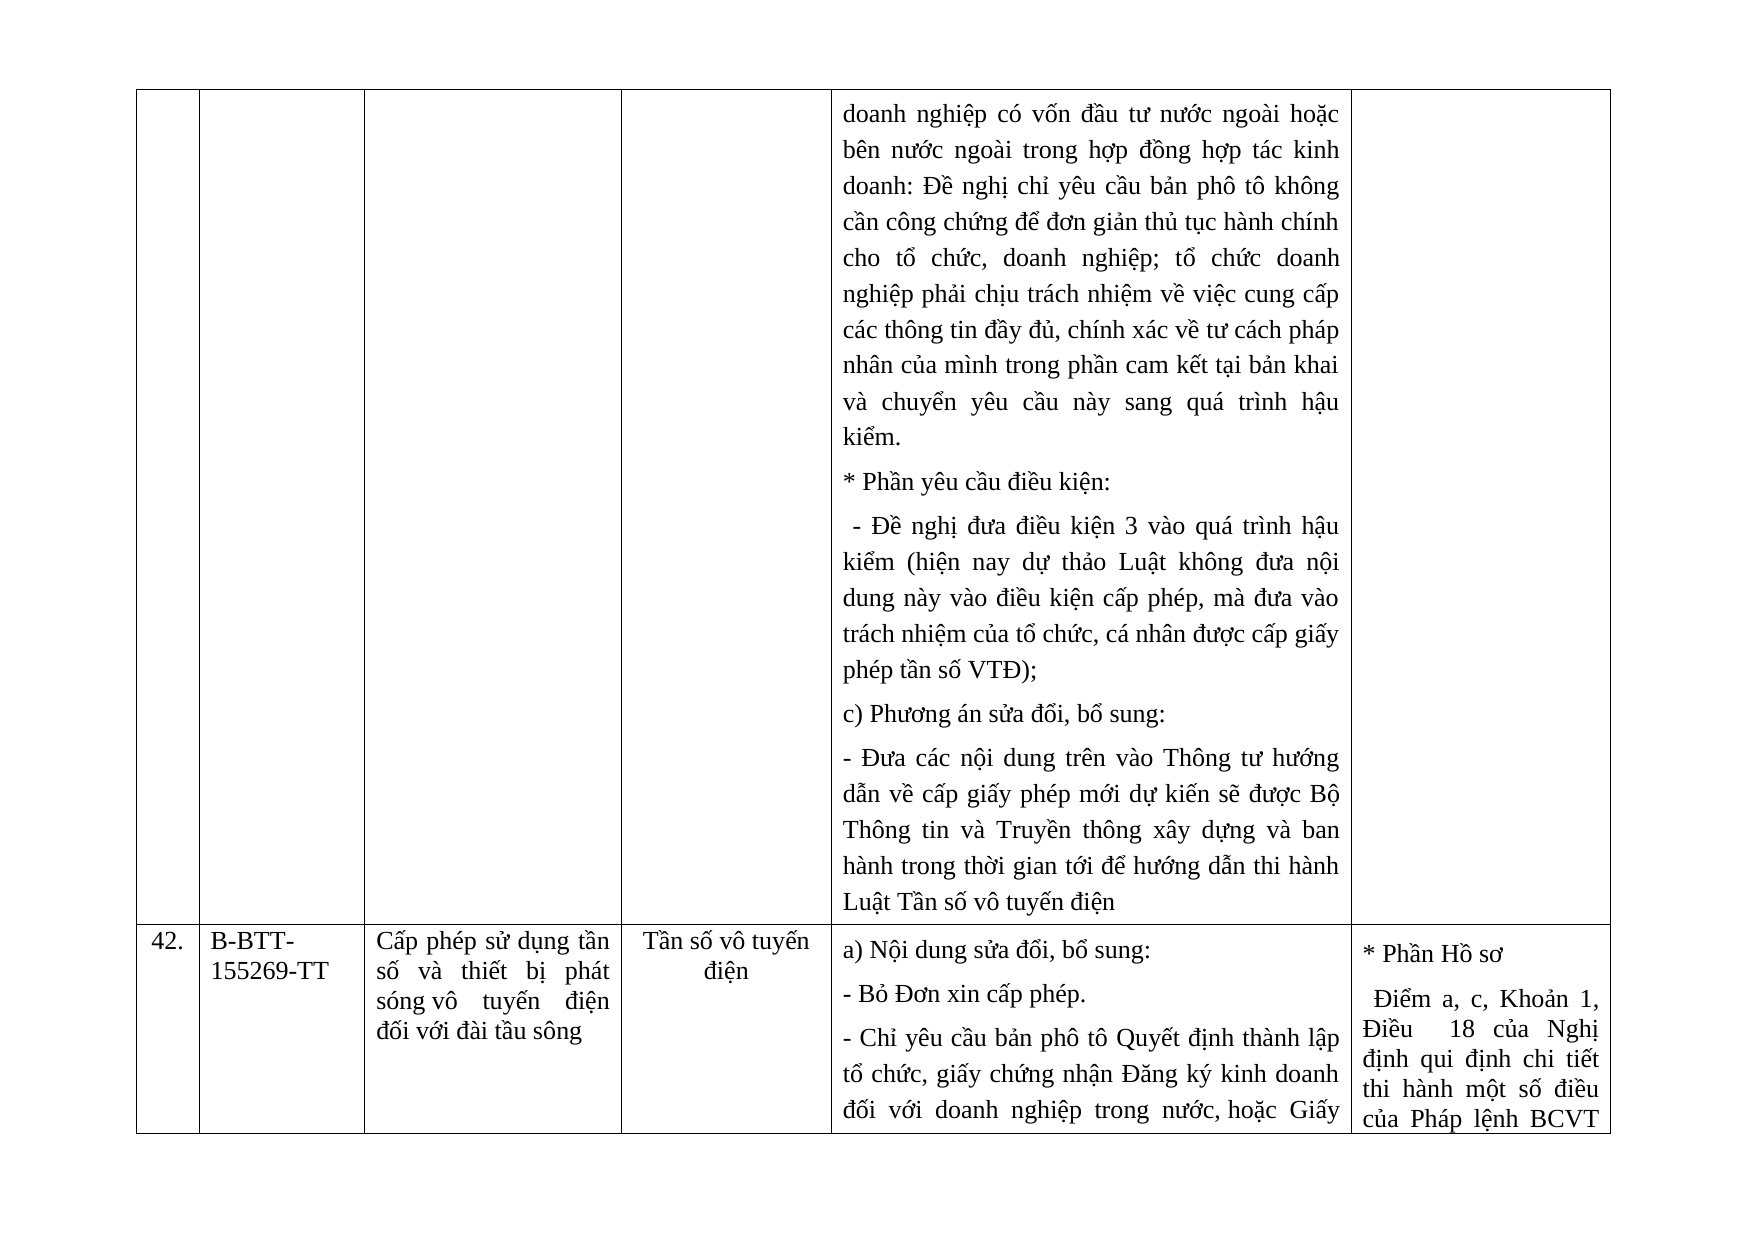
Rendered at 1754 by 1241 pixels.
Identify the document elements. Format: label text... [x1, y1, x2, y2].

table_cell [622, 90, 831, 924]
table_cell * Phần Hồ sơ Điểm a, c, Khoản 1, Điều 18 của Nghị định qui định chi tiết thi hành một số điều của Pháp lệnh BCVT [1352, 925, 1610, 1133]
table_cell [137, 90, 199, 924]
table_cell a) Nội dung sửa đổi, bổ sung: - Bỏ Đơn xin cấp phép. - Chỉ yêu cầu bản phô tô Quyết định thành lập tổ chức, giấy chứng nhận Đăng ký kinh doanh đối với doanh nghiệp trong nước, hoặc Giấy [832, 925, 1351, 1133]
table_cell 42. [137, 925, 199, 1133]
table_cell doanh nghiệp có vốn đầu tư nước ngoài hoặc bên nước ngoài trong hợp đồng hợp tác kinh doanh: Đề nghị chỉ yêu cầu bản phô tô không cần công chứng để đơn giản thủ tục hành chính cho tổ chức, doanh nghiệp; tổ chức doanh nghiệp phải chịu trách nhiệm về việc cung cấp các thông tin đầy đủ, chính xác về tư cách pháp nhân của mình trong phần cam kết tại bản khai và chuyển yêu cầu này sang quá trình hậu kiểm. * Phần yêu cầu điều kiện: - Đề nghị đưa điều kiện 3 vào quá trình hậu kiểm (hiện nay dự thảo Luật không đưa nội dung này vào điều kiện cấp phép, mà đưa vào trách nhiệm của tổ chức, cá nhân được cấp giấy phép tần số VTĐ); c) Phương án sửa đổi, bổ sung: - Đưa các nội dung trên vào Thông tư hướng dẫn về cấp giấy phép mới dự kiến sẽ được Bộ Thông tin và Truyền thông xây dựng và ban hành trong thời gian tới để hướng dẫn thi hành Luật Tần số vô tuyến điện [832, 90, 1351, 924]
table_cell [1352, 90, 1610, 924]
table_cell [200, 90, 364, 924]
table_cell [365, 90, 621, 924]
table_cell B-BTT-155269-TT [200, 925, 364, 1133]
table_cell Cấp phép sử dụng tần số và thiết bị phát sóng vô tuyến điện đối với đài tầu sông [365, 925, 621, 1133]
table_cell Tần số vô tuyến điện [622, 925, 831, 1133]
